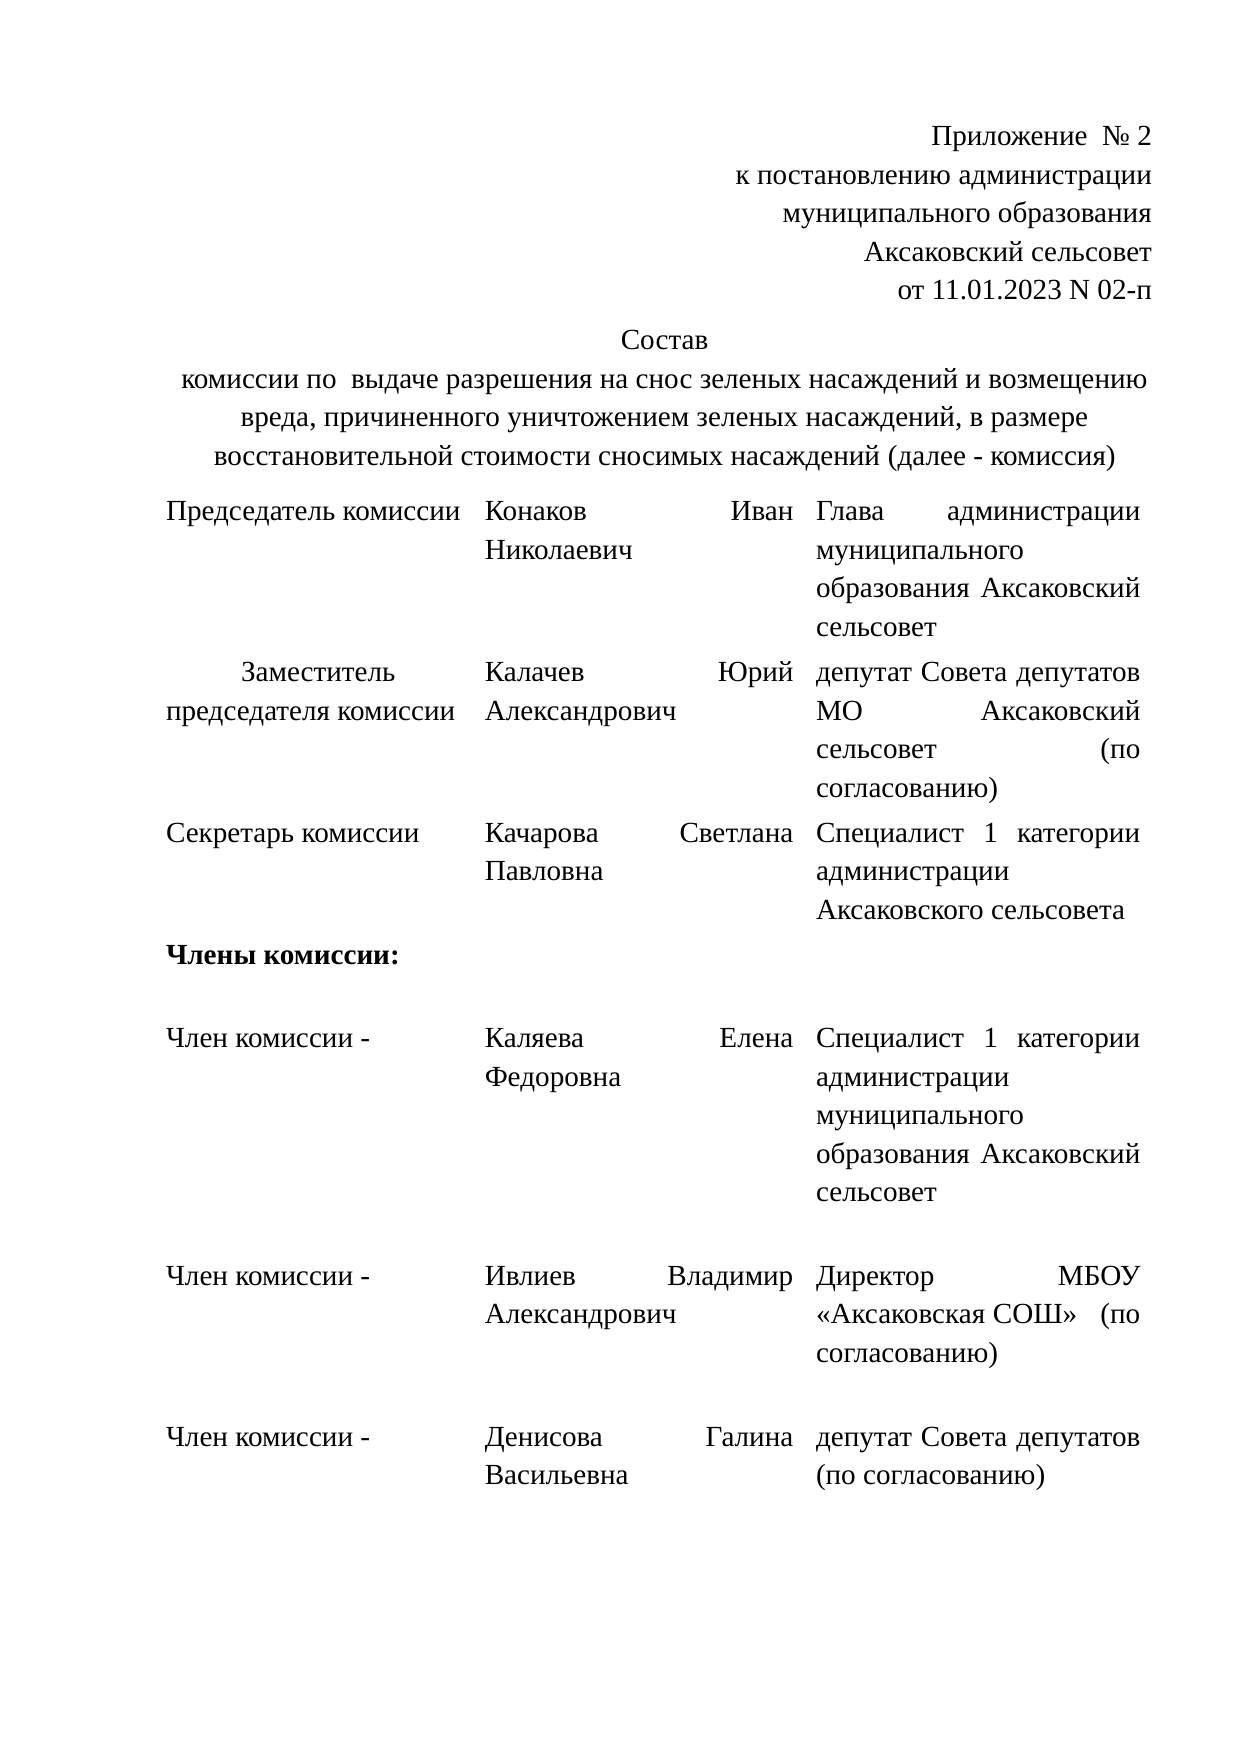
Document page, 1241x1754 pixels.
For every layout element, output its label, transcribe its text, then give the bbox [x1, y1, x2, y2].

table_cell Каляева Елена Федоровна [473, 1015, 804, 1214]
table_header Конаков Иван Николаевич [473, 488, 804, 648]
text муниципального образования [177, 195, 1152, 229]
table_header Глава администрации муниципального образования Аксаковский сельсовет [805, 488, 1152, 648]
subtitle Состав комиссии по выдаче разрешения на снос зеленых насаждений и возмещению вреда, причиненного уничтожением зеленых насаждений, в размере восстановительной стоимости сносимых насаждений (далее - комиссия) [177, 322, 1152, 471]
text Приложение № 2 [177, 118, 1152, 152]
text к постановлению администрации [177, 157, 1152, 190]
table_cell депутат Совета депутатов (по согласованию) [805, 1374, 1152, 1496]
table_cell [805, 931, 1152, 1014]
table_cell Ивлиев Владимир Александрович [473, 1214, 804, 1374]
table_cell [473, 931, 804, 1014]
table_cell Денисова Галина Васильевна [473, 1374, 804, 1496]
table_cell Директор МБОУ «Аксаковская СОШ» (по согласованию) [805, 1214, 1152, 1374]
table_cell Член комиссии - [155, 1214, 473, 1374]
table_header Председатель комиссии [155, 488, 473, 648]
table_cell Калачев Юрий Александрович [473, 648, 804, 809]
table_cell Специалист 1 категории администрации муниципального образования Аксаковский сельсовет [805, 1015, 1152, 1214]
table_cell Заместитель председателя комиссии [155, 648, 473, 809]
text Аксаковский сельсовет от 11.01.2023 N 02-п [177, 234, 1152, 306]
table_cell Член комиссии - [155, 1015, 473, 1214]
table_cell Члены комиссии: [155, 931, 473, 1014]
table_cell Специалист 1 категории администрации Аксаковского сельсовета [805, 809, 1152, 931]
table_cell Качарова Светлана Павловна [473, 809, 804, 931]
table_cell депутат Совета депутатов МО Аксаковский сельсовет (по согласованию) [805, 648, 1152, 809]
table_cell Член комиссии - [155, 1374, 473, 1496]
table_cell Секретарь комиссии [155, 809, 473, 931]
